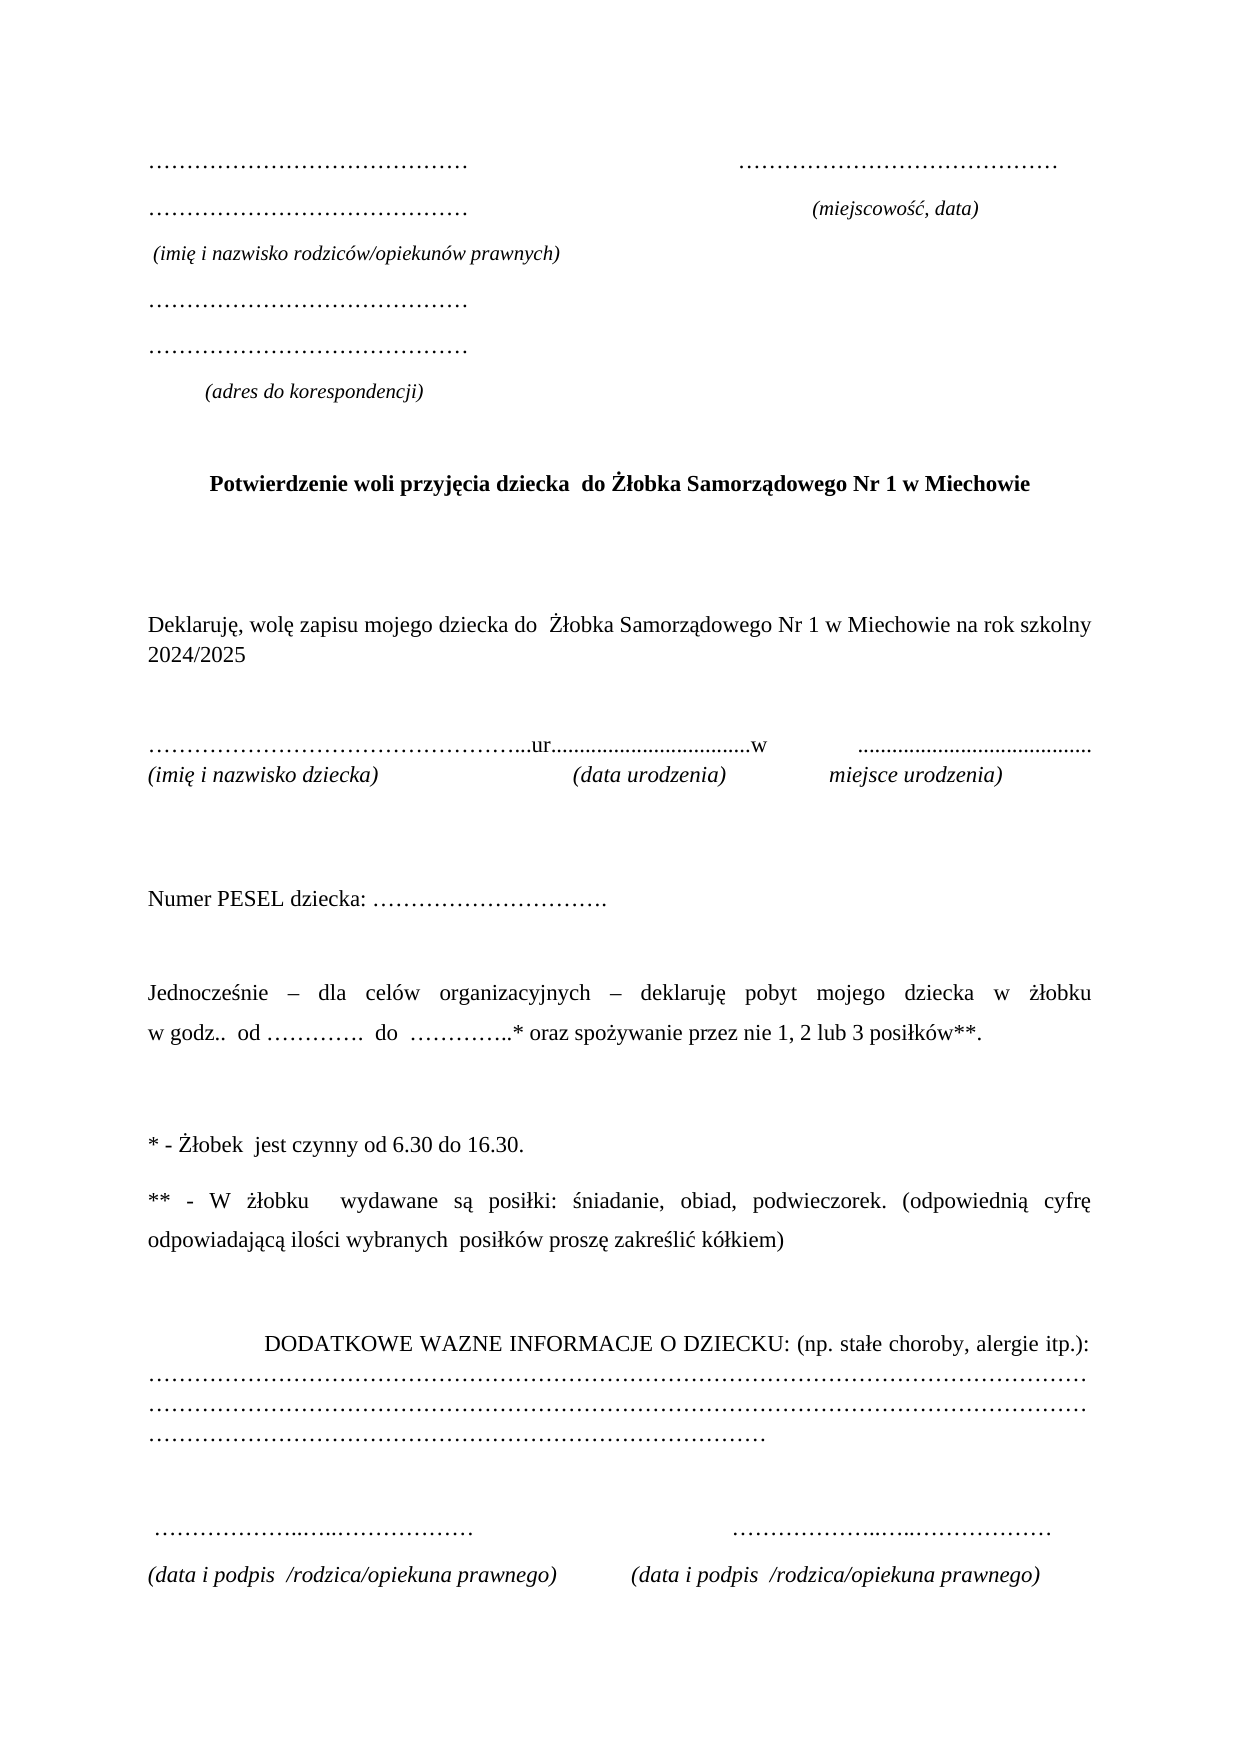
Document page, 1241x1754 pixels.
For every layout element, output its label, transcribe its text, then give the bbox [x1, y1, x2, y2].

text …………………………………… [148, 332, 1093, 359]
text ** - W żłobku wydawane są posiłki: śniadanie, obiad, podwieczorek. (odpowiednią cyfrę odpowiadającą ilości wybranych posiłków proszę zakreślić kółkiem) [148, 1187, 1093, 1253]
text …………………………………… [148, 286, 1093, 312]
text (data i podpis /rodzica/opiekuna prawnego) (data i podpis /rodzica/opiekuna prawnego) [148, 1561, 1093, 1587]
text Potwierdzenie woli przyjęcia dziecka do Żłobka Samorządowego Nr 1 w Miechowie [148, 471, 1093, 497]
text DODATKOWE WAZNE INFORMACJE O DZIECKU: (np. stałe choroby, alergie itp.):………………………………………………………………………………………………………………………………………………………………………………………………………………………………………………………………………………………………… [148, 1329, 1093, 1447]
text * - Żłobek jest czynny od 6.30 do 16.30. [148, 1131, 1093, 1157]
text Numer PESEL dziecka: …………………………. [148, 885, 1093, 912]
text (imię i nazwisko rodziców/opiekunów prawnych) [148, 241, 1093, 265]
text …………………………………… …………………………………… [148, 148, 1093, 174]
text (adres do korespondencji) [148, 379, 1093, 403]
text Jednocześnie – dla celów organizacyjnych – deklaruję pobyt mojego dziecka w żłobku w godz.. od …………. do …………..* oraz spożywanie przez nie 1, 2 lub 3 posiłków**. [148, 979, 1093, 1045]
text ………………..…..……………… ………………..…..……………… [148, 1514, 1093, 1540]
text Deklaruję, wolę zapisu mojego dziecka do Żłobka Samorządowego Nr 1 w Miechowie na rok szkolny 2024/2025 [148, 611, 1093, 668]
text …………………………………………...ur...................................w ......................................... (imię i nazwisko dziecka) (data urodzenia) miejsce urodzenia) [148, 731, 1093, 818]
text …………………………………… (miejscowość, data) [148, 194, 1093, 221]
